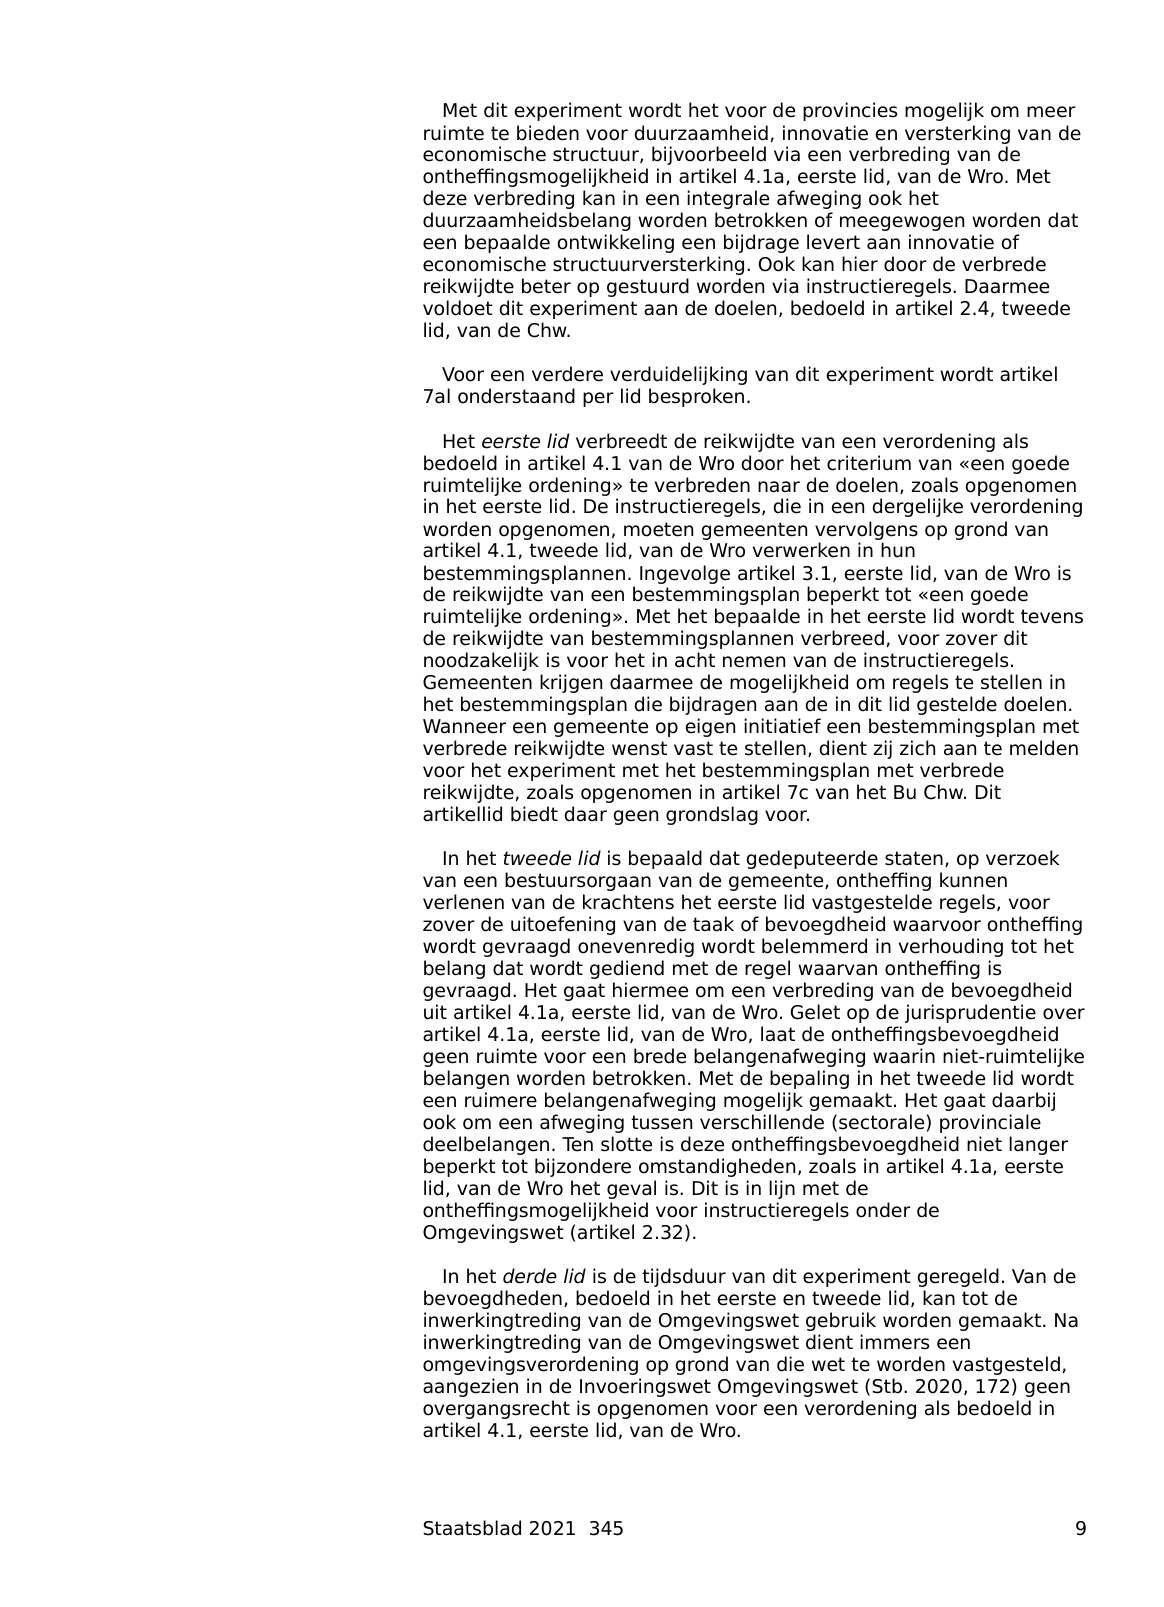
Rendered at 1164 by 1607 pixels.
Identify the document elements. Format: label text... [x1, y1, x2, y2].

text In het tweede lid is bepaald dat gedeputeerde staten, op verzoek van een bestuursorgaan van de gemeente, ontheffing kunnen verlenen van de krachtens het eerste lid vastgestelde regels, voor zover de uitoefening van de taak of bevoegdheid waarvoor ontheffing wordt gevraagd onevenredig wordt belemmerd in verhouding tot het belang dat wordt gediend met de regel waarvan ontheffing is gevraagd. Het gaat hiermee om een verbreding van de bevoegdheid uit artikel 4.1a, eerste lid, van de Wro. Gelet op de jurisprudentie over artikel 4.1a, eerste lid, van de Wro, laat de ontheffingsbevoegdheid geen ruimte voor een brede belangenafweging waarin niet-ruimtelijke belangen worden betrokken. Met de bepaling in het tweede lid wordt een ruimere belangenafweging mogelijk gemaakt. Het gaat daarbij ook om een afweging tussen verschillende (sectorale) provinciale deelbelangen. Ten slotte is deze ontheffingsbevoegdheid niet langer beperkt tot bijzondere omstandigheden, zoals in artikel 4.1a, eerste lid, van de Wro het geval is. Dit is in lijn met de ontheffingsmogelijkheid voor instructieregels onder de Omgevingswet (artikel 2.32). [422, 848, 1087, 1244]
text Voor een verdere verduidelijking van dit experiment wordt artikel 7al onderstaand per lid besproken. [422, 364, 1087, 408]
text Met dit experiment wordt het voor de provincies mogelijk om meer ruimte te bieden voor duurzaamheid, innovatie en versterking van de economische structuur, bijvoorbeeld via een verbreding van de ontheffingsmogelijkheid in artikel 4.1a, eerste lid, van de Wro. Met deze verbreding kan in een integrale afweging ook het duurzaamheidsbelang worden betrokken of meegewogen worden dat een bepaalde ontwikkeling een bijdrage levert aan innovatie of economische structuurversterking. Ook kan hier door de verbrede reikwijdte beter op gestuurd worden via instructieregels. Daarmee voldoet dit experiment aan de doelen, bedoeld in artikel 2.4, tweede lid, van de Chw. [422, 100, 1087, 342]
text Het eerste lid verbreedt de reikwijdte van een verordening als bedoeld in artikel 4.1 van de Wro door het criterium van «een goede ruimtelijke ordening» te verbreden naar de doelen, zoals opgenomen in het eerste lid. De instructieregels, die in een dergelijke verordening worden opgenomen, moeten gemeenten vervolgens op grond van artikel 4.1, tweede lid, van de Wro verwerken in hun bestemmingsplannen. Ingevolge artikel 3.1, eerste lid, van de Wro is de reikwijdte van een bestemmingsplan beperkt tot «een goede ruimtelijke ordening». Met het bepaalde in het eerste lid wordt tevens de reikwijdte van bestemmingsplannen verbreed, voor zover dit noodzakelijk is voor het in acht nemen van de instructieregels. Gemeenten krijgen daarmee de mogelijkheid om regels te stellen in het bestemmingsplan die bijdragen aan de in dit lid gestelde doelen. Wanneer een gemeente op eigen initiatief een bestemmingsplan met verbrede reikwijdte wenst vast te stellen, dient zij zich aan te melden voor het experiment met het bestemmingsplan met verbrede reikwijdte, zoals opgenomen in artikel 7c van het Bu Chw. Dit artikellid biedt daar geen grondslag voor. [422, 431, 1087, 826]
text In het derde lid is de tijdsduur van dit experiment geregeld. Van de bevoegdheden, bedoeld in het eerste en tweede lid, kan tot de inwerkingtreding van de Omgevingswet gebruik worden gemaakt. Na inwerkingtreding van de Omgevingswet dient immers een omgevingsverordening op grond van die wet te worden vastgesteld, aangezien in de Invoeringswet Omgevingswet (Stb. 2020, 172) geen overgangsrecht is opgenomen voor een verordening als bedoeld in artikel 4.1, eerste lid, van de Wro. [422, 1266, 1087, 1442]
